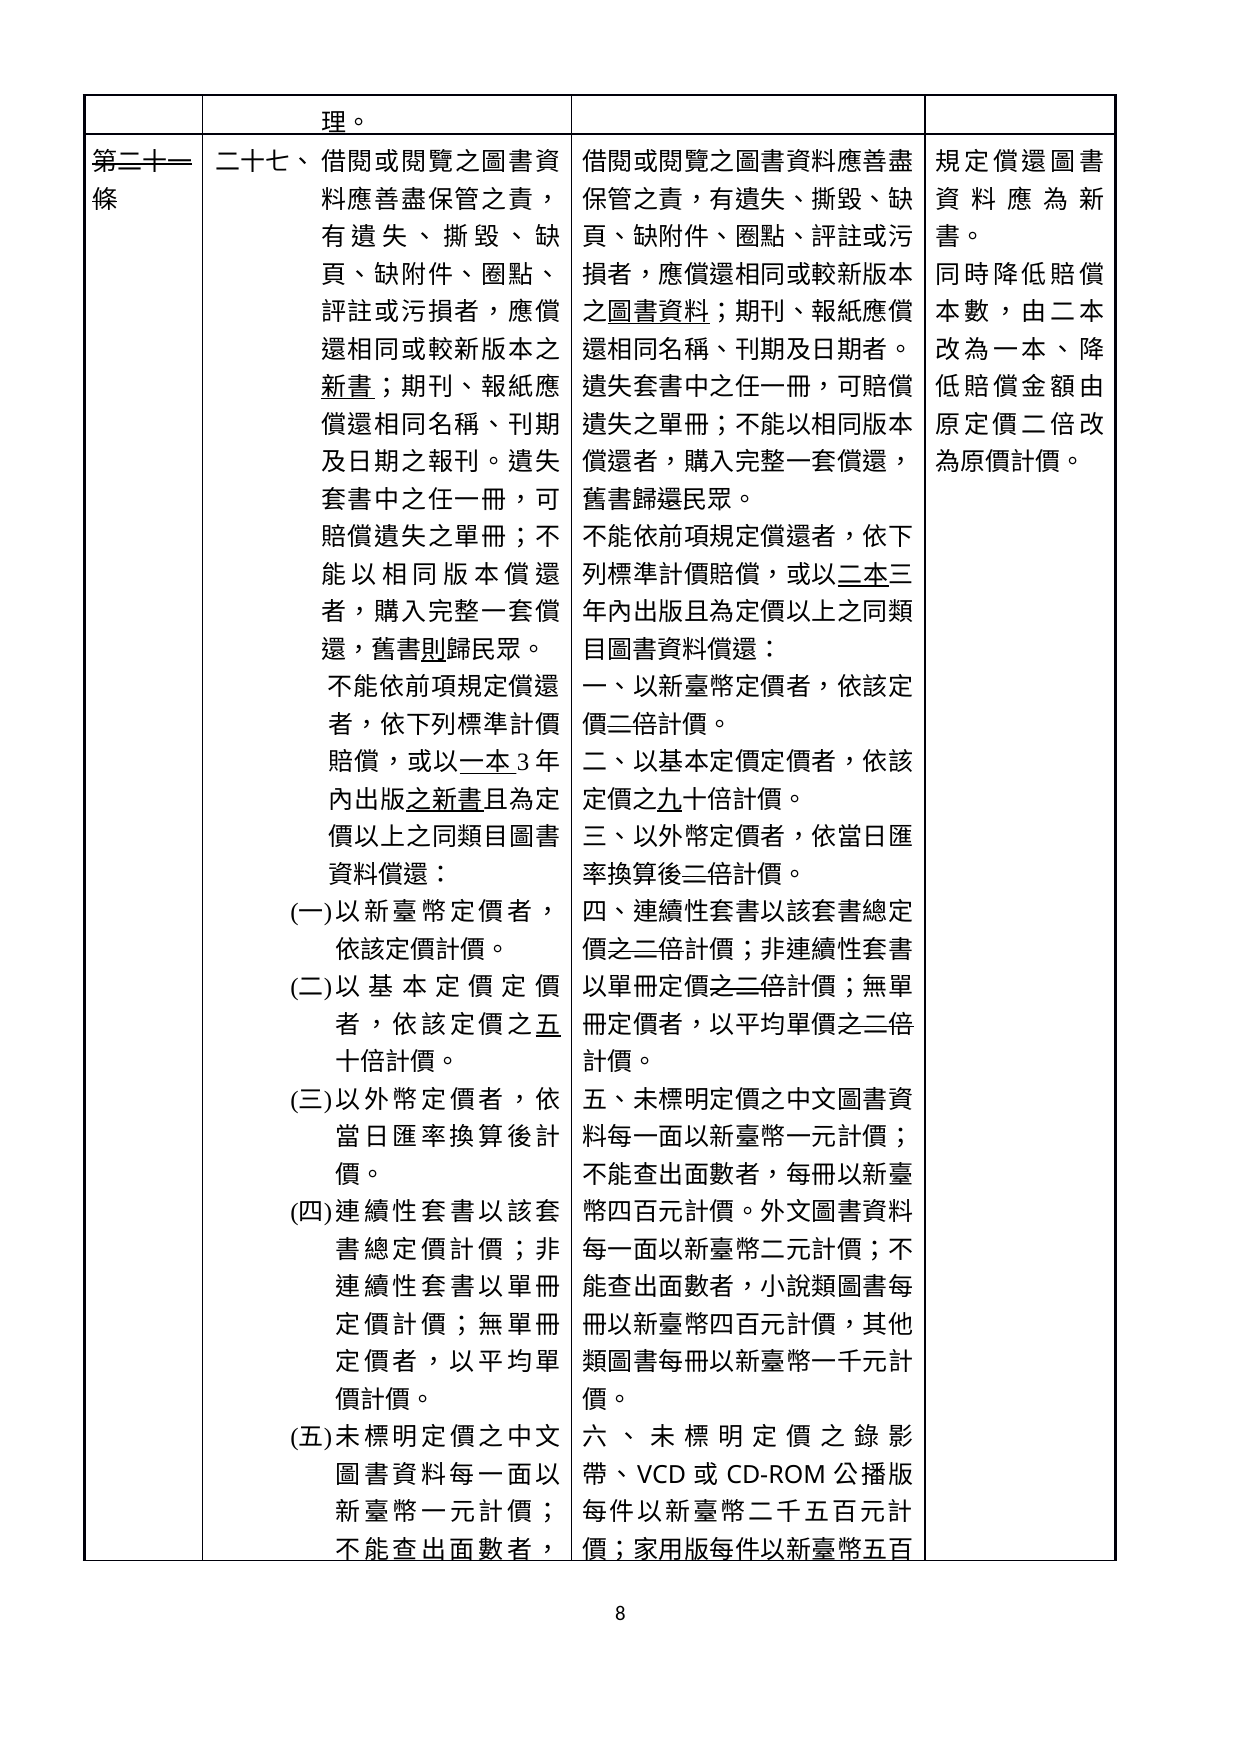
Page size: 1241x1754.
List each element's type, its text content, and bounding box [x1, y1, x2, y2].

table_cell [926, 96, 1114, 133]
table_cell 借閱或閱覽之圖書資料應善盡保管之責，有遺失、撕毀、缺頁、缺附件、圈點、評註或污損者，應償還相同或較新版本之圖書資料；期刊、報紙應償還相同名稱、刊期及日期者。遺失套書中之任一冊，可賠償遺失之單冊；不能以相同版本償還者，購入完整一套償還，舊書歸還民眾。 不能依前項規定償還者，依下列標準計價賠償，或以二本三年內出版且為定價以上之同類目圖書資料償還： 一、以新臺幣定價者，依該定價二倍計價。 二、以基本定價定價者，依該定價之九十倍計價。 三、以外幣定價者，依當日匯率換算後二倍計價。 四、連續性套書以該套書總定價之二倍計價；非連續性套書以單冊定價之二倍計價；無單冊定價者，以平均單價之二倍計價。 五、未標明定價之中文圖書資料每一面以新臺幣一元計價；不能查出面數者，每冊以新臺幣四百元計價。外文圖書資料每一面以新臺幣二元計價；不能查出面數者，小說類圖書每冊以新臺幣四百元計價，其他類圖書每冊以新臺幣一千元計價。 六、未標明定價之錄影帶、VCD或CD-ROM公播版每件以新臺幣二千五百元計價；家用版每件以新臺幣五百元計價。DVD或LD公播版每件以新臺幣三千五百元計價；家用版每件以新臺幣一千元計價。 錄音帶或CD每件以新臺幣五百元計價。 七、附件遺失者，以所屬資料定價之二倍計價。 借閱人向任一公共圖書館辦理賠償時，已逾該圖書資料之借閱期限，仍應依第十二條規定辦理。 [572, 135, 582, 1560]
table_cell 規定償還圖書資料應為新書。 同時降低賠償本數，由二本改為一本、降低賠償金額由原定價二倍改為原價計價。 [926, 135, 1114, 1560]
table_cell [572, 96, 924, 133]
table_cell 第二十一條 [86, 135, 202, 1560]
table_cell 借閱或閱覽之圖書資料應善盡保管之責，有遺失、撕毀、缺頁、缺附件、圈點、評註或污損者，應償還相同或較新版本之新書；期刊、報紙應償還相同名稱、刊期及日期之報刊。遺失套書中之任一冊，可賠償遺失之單冊；不能以相同版本償還者，購入完整一套償還，舊書則歸民眾。 不能依前項規定償還者，依下列標準計價賠償，或以一本3年內出版之新書且為定價以上之同類目圖書資料償還： 以新臺幣定價者，依該定價計價。 以基本定價定價者，依該定價之五十倍計價。 以外幣定價者，依當日匯率換算後計價。 連續性套書以該套書總定價計價；非連續性套書以單冊定價計價；無單冊定價者，以平均單價計價。 未標明定價之中文圖書資料每一面以新臺幣一元計價；不能查出面數者，每冊以新臺幣四百元計價。外文圖書資料每一面以新臺幣二元計價；不能查出面數者，小說類圖書每冊以新臺幣四百元計價，其他類圖書每冊以新臺幣一千元計價。 未標明定價之錄影帶、VCD或CD-ROM公播版每件以新臺幣二千五百元計價；家用版每件以新臺幣五百元計價。DVD或LD公播版每件以新臺幣三千五百元計價；家用版每件以新臺幣一千元計價。錄音帶或CD每件以新臺幣五百元計價。 附件遺失者，以所屬資料定價之二倍計價。 借閱人向任一公共圖書館辦理賠償時，已逾該圖書資料之借閱期限，仍應依第十二條規定辦理。 [560, 135, 571, 1560]
table_cell 借閱或閱覽之圖書資料應善盡保管之責，有遺失、撕毀、缺頁、缺附件、圈點、評註或污損者，應償還相同或較新版本之新書；期刊、報紙應償還相同名稱、刊期及日期之報刊。遺失套書中之任一冊，可賠償遺失之單冊；不能以相同版本償還者，購入完整一套償還，舊書則歸民眾。 不能依前項規定償還者，依下列標準計價賠償，或以一本3年內出版之新書且為定價以上之同類目圖書資料償還： 以新臺幣定價者，依該定價計價。 以基本定價定價者，依該定價之五十倍計價。 以外幣定價者，依當日匯率換算後計價。 連續性套書以該套書總定價計價；非連續性套書以單冊定價計價；無單冊定價者，以平均單價計價。 未標明定價之中文圖書資料每一面以新臺幣一元計價；不能查出面數者，每冊以新臺幣四百元計價。外文圖書資料每一面以新臺幣二元計價；不能查出面數者，小說類圖書每冊以新臺幣四百元計價，其他類圖書每冊以新臺幣一千元計價。 未標明定價之錄影帶、VCD或CD-ROM公播版每件以新臺幣二千五百元計價；家用版每件以新臺幣五百元計價。DVD或LD公播版每件以新臺幣三千五百元計價；家用版每件以新臺幣一千元計價。錄音帶或CD每件以新臺幣五百元計價。 附件遺失者，以所屬資料定價之二倍計價。 借閱人向任一公共圖書館辦理賠償時，已逾該圖書資料之借閱期限，仍應依第十二條規定辦理。 [203, 135, 327, 1560]
table_cell 借閱或閱覽之圖書資料應善盡保管之責，有遺失、撕毀、缺頁、缺附件、圈點、評註或污損者，應償還相同或較新版本之圖書資料；期刊、報紙應償還相同名稱、刊期及日期者。遺失套書中之任一冊，可賠償遺失之單冊；不能以相同版本償還者，購入完整一套償還，舊書歸還民眾。 不能依前項規定償還者，依下列標準計價賠償，或以二本三年內出版且為定價以上之同類目圖書資料償還： 一、以新臺幣定價者，依該定價二倍計價。 二、以基本定價定價者，依該定價之九十倍計價。 三、以外幣定價者，依當日匯率換算後二倍計價。 四、連續性套書以該套書總定價之二倍計價；非連續性套書以單冊定價之二倍計價；無單冊定價者，以平均單價之二倍計價。 五、未標明定價之中文圖書資料每一面以新臺幣一元計價；不能查出面數者，每冊以新臺幣四百元計價。外文圖書資料每一面以新臺幣二元計價；不能查出面數者，小說類圖書每冊以新臺幣四百元計價，其他類圖書每冊以新臺幣一千元計價。 六、未標明定價之錄影帶、VCD或CD-ROM公播版每件以新臺幣二千五百元計價；家用版每件以新臺幣五百元計價。DVD或LD公播版每件以新臺幣三千五百元計價；家用版每件以新臺幣一千元計價。 錄音帶或CD每件以新臺幣五百元計價。 七、附件遺失者，以所屬資料定價之二倍計價。 借閱人向任一公共圖書館辦理賠償時，已逾該圖書資料之借閱期限，仍應依第十二條規定辦理。 [913, 135, 924, 1560]
table_cell [86, 96, 202, 133]
